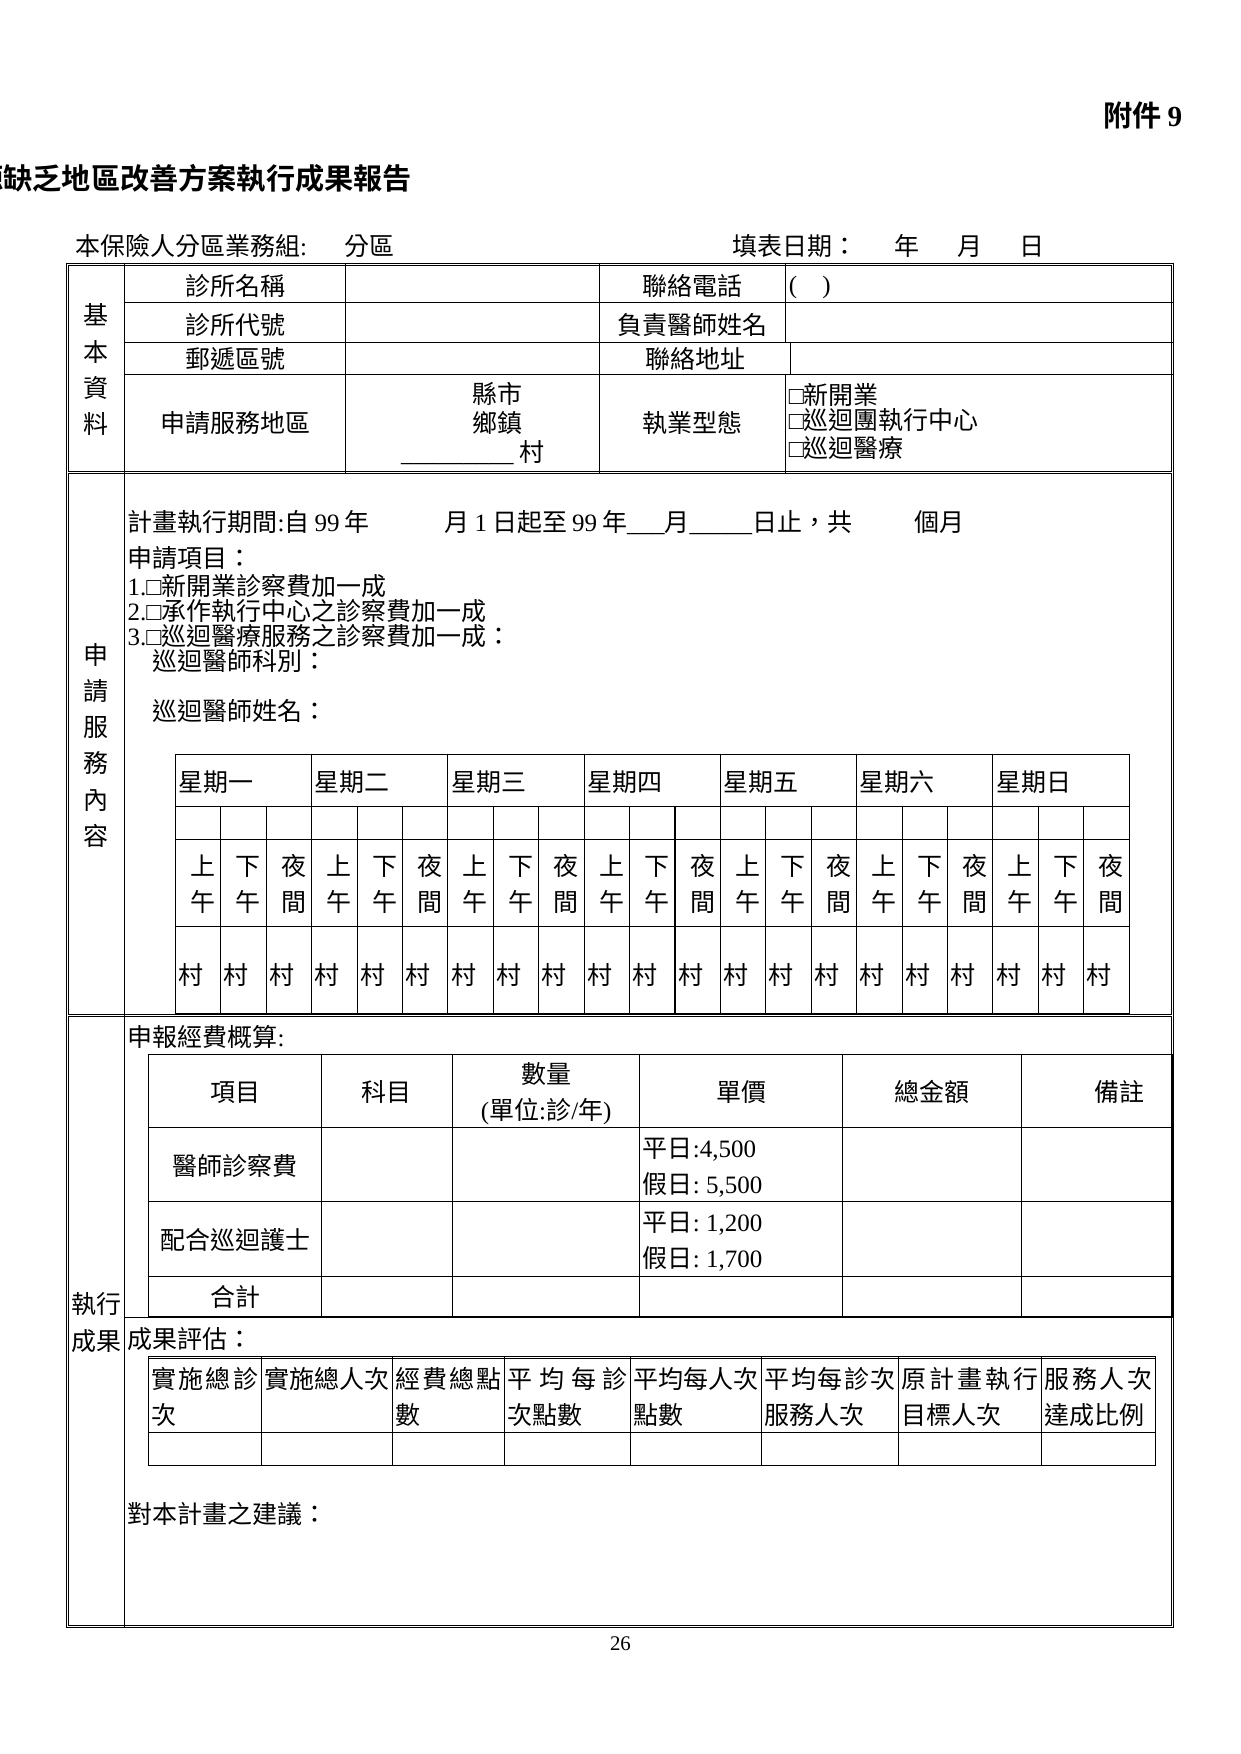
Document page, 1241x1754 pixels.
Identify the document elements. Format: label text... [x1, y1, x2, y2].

table_cell 村 [676, 927, 720, 1013]
table_cell 成果評估： 對本計畫之建議： [125, 1318, 1171, 1625]
table_cell 村 [721, 927, 765, 1013]
table_cell [676, 807, 720, 839]
table_cell 縣市 鄉鎮 _________ 村 [346, 375, 599, 471]
table_cell [903, 807, 947, 839]
table_header 數量 (單位:診/年) [453, 1055, 639, 1127]
table_cell 申報經費概算: [125, 1017, 1171, 1317]
table_cell [267, 807, 311, 839]
table_cell 村 [630, 927, 674, 1013]
table_header 星期六 [857, 755, 992, 806]
table_cell [786, 303, 1171, 342]
table_cell 診所代號 [125, 303, 345, 342]
table_cell [312, 807, 357, 839]
table_cell [993, 807, 1038, 839]
table_cell 下午 [221, 840, 266, 926]
table_header 科目 [322, 1055, 452, 1127]
table_header 實施總人次 [262, 1359, 392, 1432]
text 99年度西醫基層總額醫療資源缺乏地區改善方案執行成果報告 [37, 156, 1240, 198]
table_cell 村 [539, 927, 584, 1013]
table_cell [721, 807, 765, 839]
table_cell 執業型態 [600, 375, 785, 471]
table_cell [393, 1433, 504, 1465]
table_cell [358, 807, 402, 839]
table_cell 村 [857, 927, 902, 1013]
table_cell 村 [176, 927, 220, 1013]
table_cell [857, 807, 902, 839]
table_cell [539, 807, 584, 839]
table_cell [843, 1277, 1021, 1316]
table_header 星期一 [176, 755, 311, 806]
table_header 星期日 [993, 755, 1129, 806]
table_header 平均每診次點數 [505, 1359, 630, 1432]
table_cell 申請服務地區 [125, 375, 345, 471]
table_cell [631, 1433, 761, 1465]
table_cell 夜間 [948, 840, 992, 926]
table_cell 上午 [585, 840, 629, 926]
table_cell 夜間 [1084, 840, 1129, 926]
table_header 項目 [149, 1055, 321, 1127]
table_cell 上午 [857, 840, 902, 926]
table_cell 聯絡地址 [600, 343, 790, 374]
table_cell [762, 1433, 898, 1465]
table_header 星期二 [312, 755, 447, 806]
table_cell 醫師診察費 [149, 1128, 321, 1201]
table_cell [1042, 1433, 1155, 1465]
table_header 經費總點數 [393, 1359, 504, 1432]
table_header 診所名稱 [125, 266, 345, 302]
table_cell 合計 [149, 1277, 321, 1316]
table_cell 下午 [358, 840, 402, 926]
text 本保險人分區業務組: 分區 填表日期： 年 月 日 [56, 227, 1165, 263]
table_header ( ) [786, 266, 1171, 302]
table_cell 上午 [993, 840, 1038, 926]
table_cell [322, 1202, 452, 1276]
table_cell [948, 807, 992, 839]
table_cell 夜間 [676, 840, 720, 926]
table_cell [812, 807, 856, 839]
table_cell 村 [903, 927, 947, 1013]
table_cell 村 [403, 927, 447, 1013]
table_cell 上午 [312, 840, 357, 926]
table_cell [630, 807, 674, 839]
table_cell 村 [993, 927, 1038, 1013]
table_cell 上午 [721, 840, 765, 926]
table_cell 負責醫師姓名 [600, 303, 785, 342]
table_cell [1039, 807, 1083, 839]
table_cell [149, 1433, 261, 1465]
table_cell [1084, 807, 1129, 839]
table_header 平均每人次點數 [631, 1359, 761, 1432]
table_cell [346, 343, 599, 374]
table_cell [1022, 1202, 1171, 1276]
table_cell 村 [585, 927, 629, 1013]
table_cell [843, 1202, 1021, 1276]
table_header 星期四 [585, 755, 720, 806]
table_header 聯絡電話 [600, 266, 785, 302]
table_cell 上午 [448, 840, 493, 926]
table_cell [346, 303, 599, 342]
table_cell 下午 [630, 840, 674, 926]
table_cell [221, 807, 266, 839]
table_cell 執行成果 [69, 1017, 124, 1625]
table_cell 村 [494, 927, 538, 1013]
table_cell 村 [766, 927, 811, 1013]
table_cell 平日: 1,200 假日: 1,700 [640, 1202, 842, 1276]
table_header 服務人次達成比例 [1042, 1359, 1155, 1432]
table_cell [176, 807, 220, 839]
table_cell [322, 1277, 452, 1316]
table_cell 夜間 [267, 840, 311, 926]
table_cell [843, 1128, 1021, 1201]
table_cell [505, 1433, 630, 1465]
table_cell [640, 1277, 842, 1316]
table_cell [494, 807, 538, 839]
table_cell 郵遞區號 [125, 343, 345, 374]
table_header 星期五 [721, 755, 856, 806]
table_header 單價 [640, 1055, 842, 1127]
table_cell 上午 [176, 840, 220, 926]
table_cell [1022, 1277, 1171, 1316]
table_cell 下午 [766, 840, 811, 926]
table_cell 村 [267, 927, 311, 1013]
text 附件9 [1103, 93, 1189, 130]
table_cell 村 [1084, 927, 1129, 1013]
table_cell [453, 1277, 639, 1316]
table_cell [453, 1202, 639, 1276]
table_cell [1022, 1128, 1171, 1201]
table_cell 計畫執行期間:自99年 月1日起至99年___月_____日止，共 個月 申請項目： 1.□新開業診察費加一成 2.□承作執行中心之診察費加一成 3.□巡迴醫療服務之診察費加一成： 巡迴醫師科別： 巡迴醫師姓名： [125, 474, 1171, 1014]
table_cell 村 [1039, 927, 1083, 1013]
table_header 基本資料 [69, 266, 124, 471]
table_cell 夜間 [812, 840, 856, 926]
table_cell 下午 [1039, 840, 1083, 926]
table_header 備註 [1022, 1055, 1171, 1127]
table_header 星期三 [448, 755, 584, 806]
table_cell [262, 1433, 392, 1465]
table_cell 申請服務內容 [69, 474, 124, 1014]
table_cell 平日:4,500 假日: 5,500 [640, 1128, 842, 1201]
table_cell [899, 1433, 1041, 1465]
table_cell 村 [312, 927, 357, 1013]
table_header 總金額 [843, 1055, 1021, 1127]
table_cell 夜間 [539, 840, 584, 926]
table_cell [448, 807, 493, 839]
table_cell □新開業 □巡迴團執行中心 □巡迴醫療 [786, 375, 1171, 471]
table_cell 村 [812, 927, 856, 1013]
table_cell 村 [948, 927, 992, 1013]
table_cell 村 [221, 927, 266, 1013]
table_cell 村 [448, 927, 493, 1013]
table_header 實施總診次 [149, 1359, 261, 1432]
table_cell [766, 807, 811, 839]
table_header 平均每診次服務人次 [762, 1359, 898, 1432]
table_cell [453, 1128, 639, 1201]
table_cell [403, 807, 447, 839]
table_cell [322, 1128, 452, 1201]
table_cell [791, 343, 1171, 374]
table_cell 配合巡迴護士 [149, 1202, 321, 1276]
table_header 原計畫執行目標人次 [899, 1359, 1041, 1432]
table_cell 村 [358, 927, 402, 1013]
table_header [346, 266, 599, 302]
table_cell 夜間 [403, 840, 447, 926]
table_cell 下午 [903, 840, 947, 926]
table_cell [585, 807, 629, 839]
table_cell 下午 [494, 840, 538, 926]
